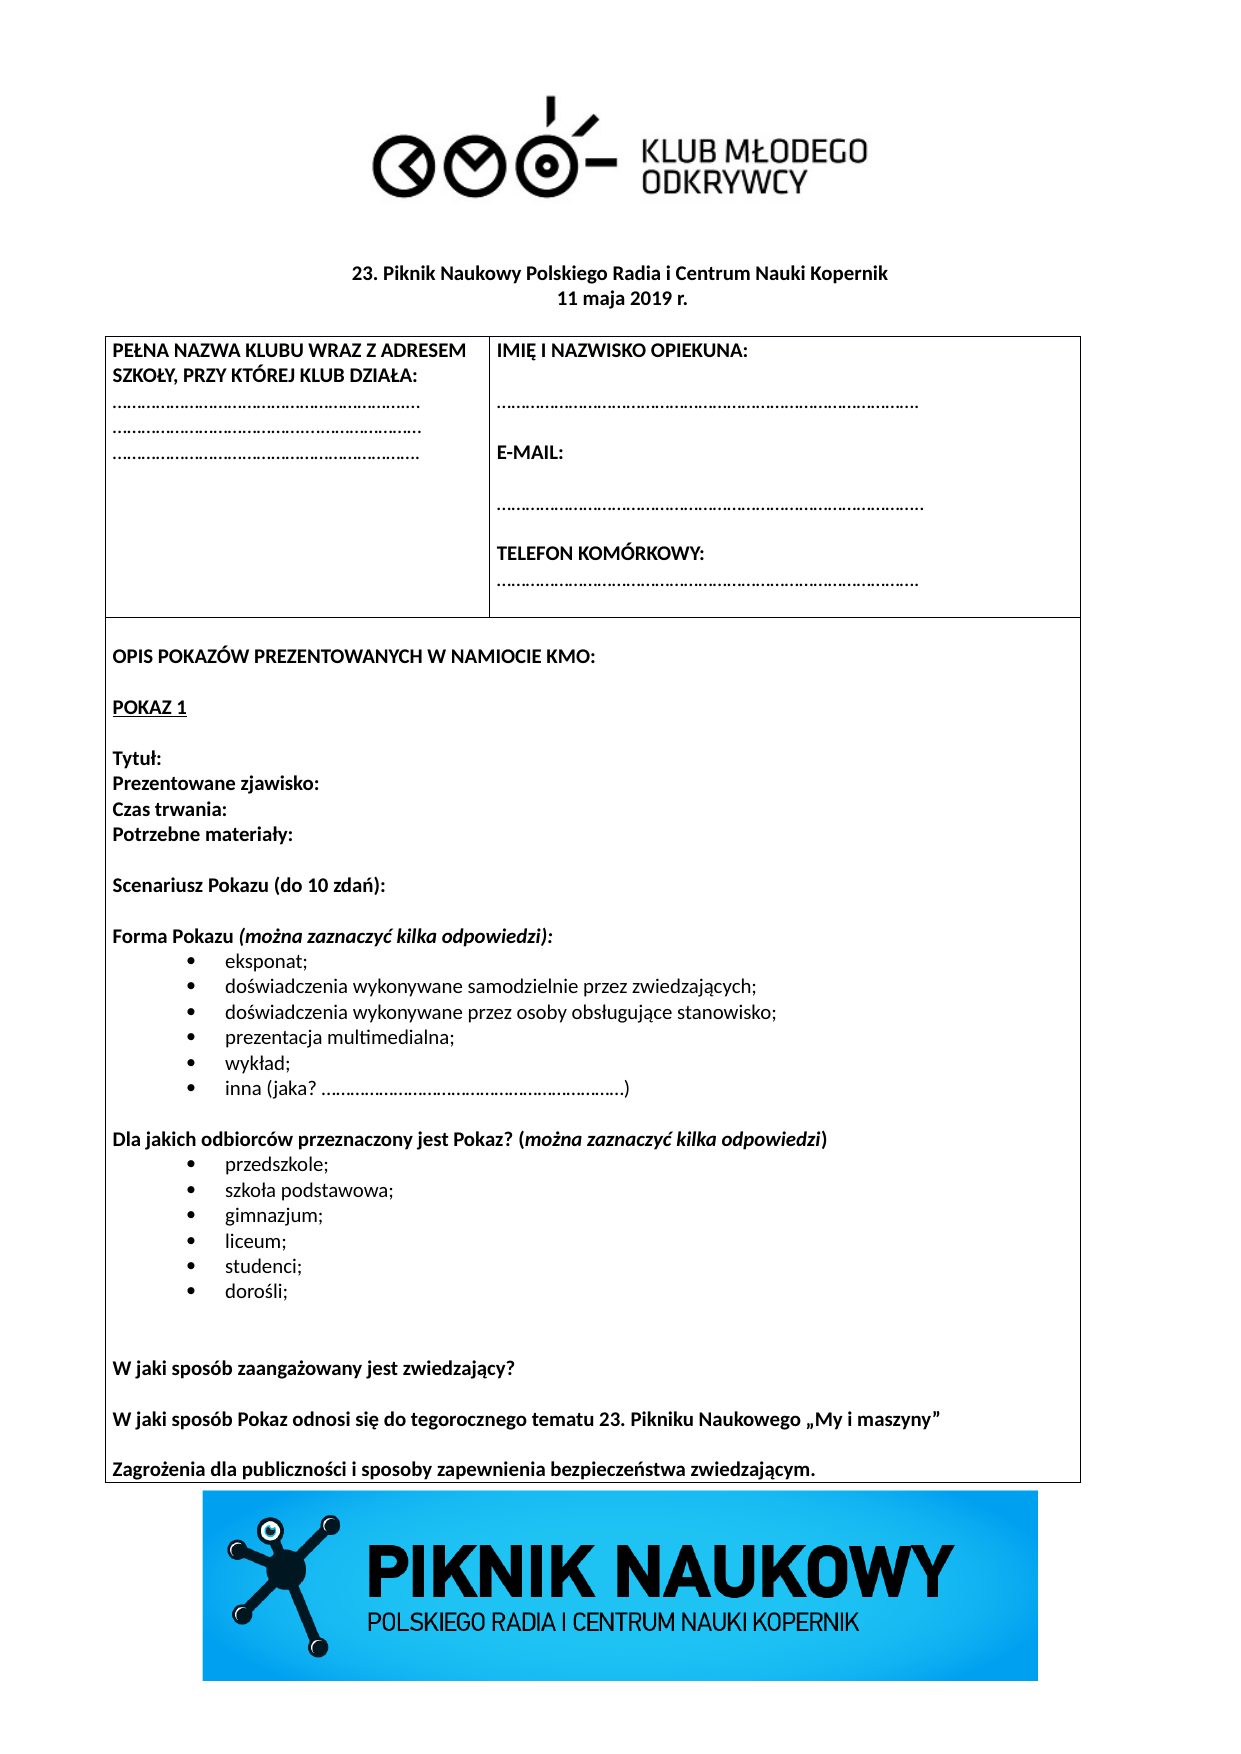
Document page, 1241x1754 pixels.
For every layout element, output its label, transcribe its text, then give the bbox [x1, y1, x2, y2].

table_header PEŁNA NAZWA KLUBU WRAZ Z ADRESEM SZKOŁY, PRZY KTÓREJ KLUB DZIAŁA: …………………………………………………….… …………………………………....………………… ………………………………………………………. [106, 337, 489, 617]
text 23. Piknik Naukowy Polskiego Radia i Centrum Nauki Kopernik [112, 260, 1128, 285]
table_cell OPIS POKAZÓW PREZENTOWANYCH W NAMIOCIE KMO: POKAZ 1 Tytuł: Prezentowane zjawisko: Czas trwania: Potrzebne materiały: Scenariusz Pokazu (do 10 zdań): Forma Pokazu (można zaznaczyć kilka odpowiedzi): eksponat; doświadczenia wykonywane samodzielnie przez zwiedzających; doświadczenia wykonywane przez osoby obsługujące stanowisko; prezentacja multimedialna; wykład; inna (jaka? ………………………………………………………) Dla jakich odbiorców przeznaczony jest Pokaz? (można zaznaczyć kilka odpowiedzi) przedszkole; szkoła podstawowa; gimnazjum; liceum; studenci; dorośli; W jaki sposób zaangażowany jest zwiedzający? W jaki sposób Pokaz odnosi się do tegorocznego tematu 23. Pikniku Naukowego „My i maszyny” Zagrożenia dla publiczności i sposoby zapewnienia bezpieczeństwa zwiedzającym. [106, 618, 1080, 1482]
text 11 maja 2019 r. [112, 285, 1128, 311]
table_header IMIĘ I NAZWISKO OPIEKUNA: ……………………………………………………………………………. E-MAIL: …………………………………………………………………………….. TELEFON KOMÓRKOWY: ……………………………………………………………………………. [490, 337, 1080, 617]
